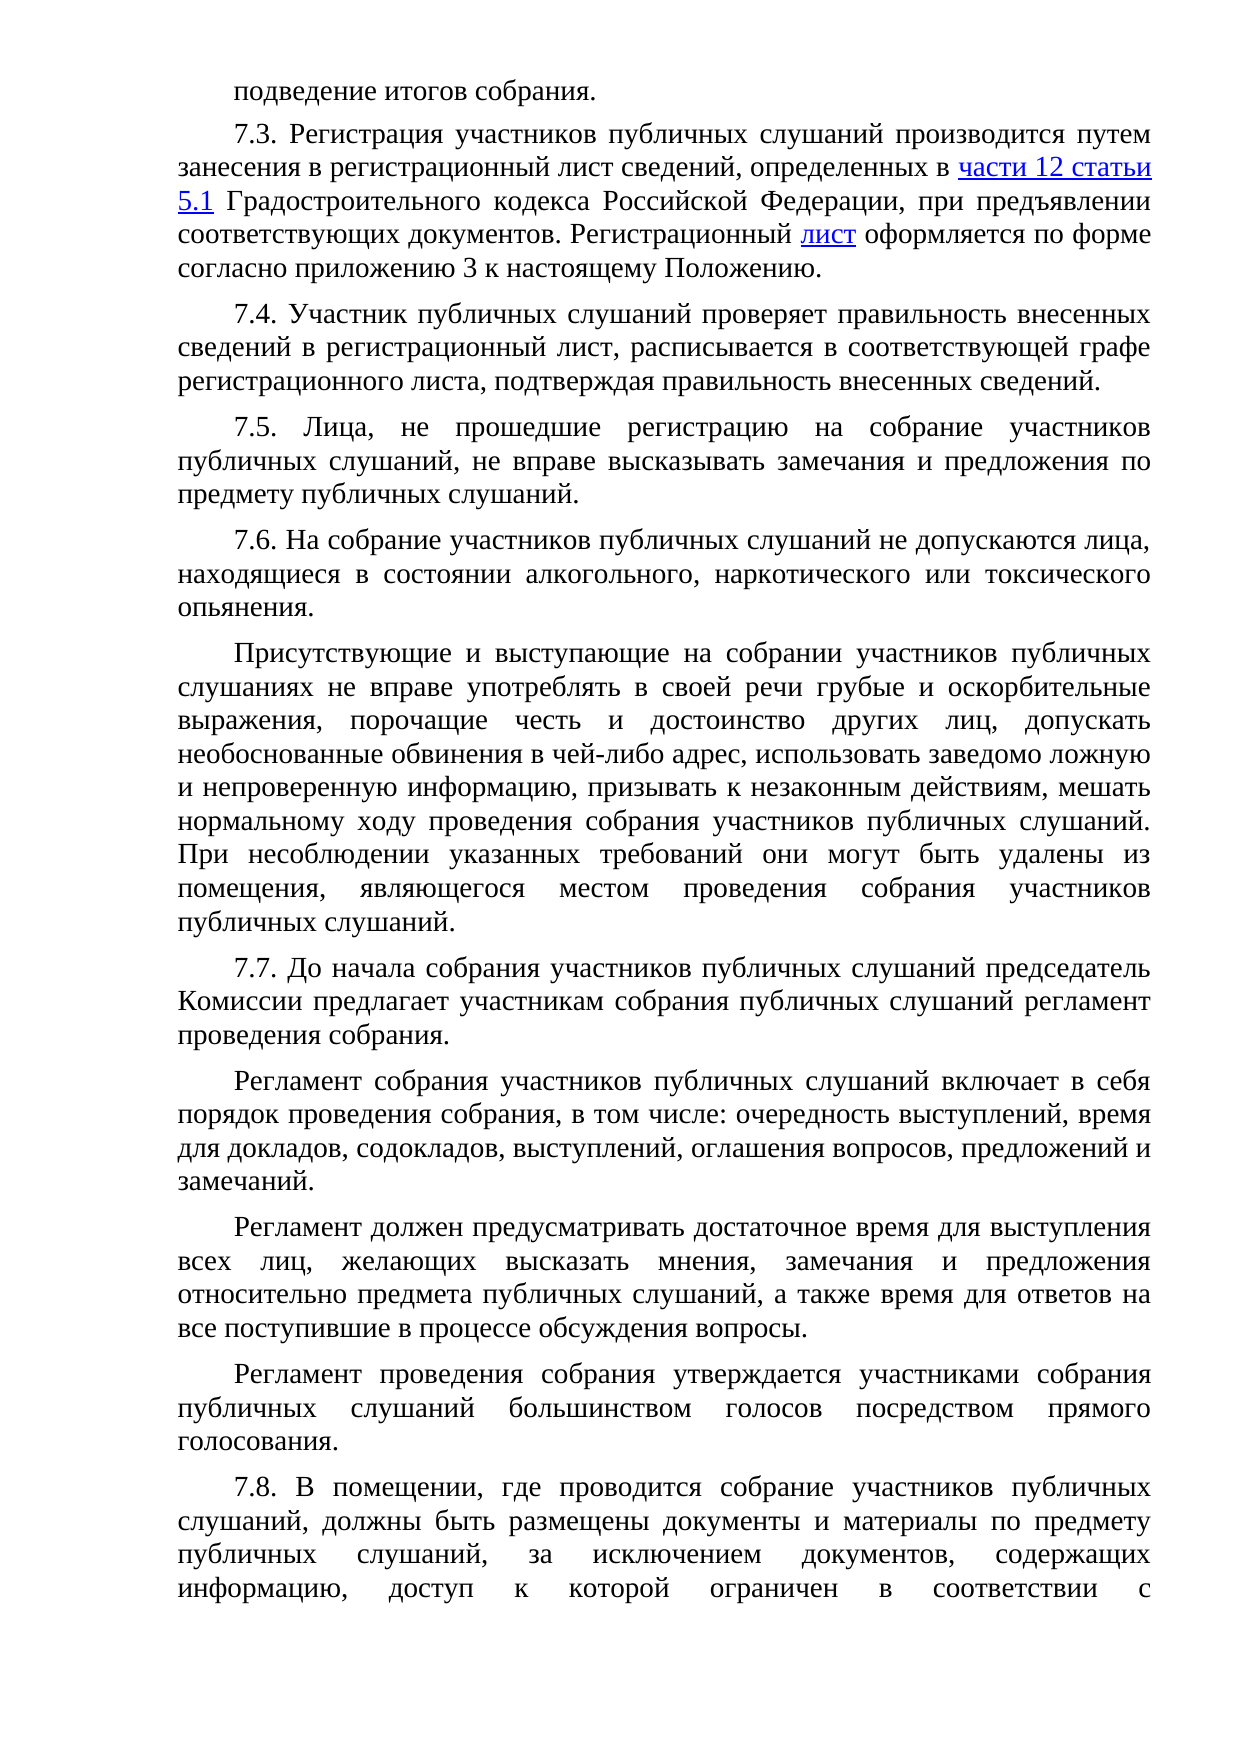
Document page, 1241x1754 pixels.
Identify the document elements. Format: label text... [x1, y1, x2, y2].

text Регламент должен предусматривать достаточное время для выступления всех лиц, желающих высказать мнения, замечания и предложения относительно предмета публичных слушаний, а также время для ответов на все поступившие в процессе обсуждения вопросы. [177, 1209, 1152, 1344]
text 7.3. Регистрация участников публичных слушаний производится путем занесения в регистрационный лист сведений, определенных в части 12 статьи 5.1 Градостроительного кодекса Российской Федерации, при предъявлении соответствующих документов. Регистрационный лист оформляется по форме согласно приложению 3 к настоящему Положению. [177, 116, 1152, 283]
text Регламент собрания участников публичных слушаний включает в себя порядок проведения собрания, в том числе: очередность выступлений, время для докладов, содокладов, выступлений, оглашения вопросов, предложений и замечаний. [177, 1063, 1152, 1197]
text подведение итогов собрания. [177, 89, 268, 103]
text Присутствующие и выступающие на собрании участников публичных слушаниях не вправе употреблять в своей речи грубые и оскорбительные выражения, порочащие честь и достоинство других лиц, допускать необоснованные обвинения в чей-либо адрес, использовать заведомо ложную и непроверенную информацию, призывать к незаконным действиям, мешать нормальному ходу проведения собрания участников публичных слушаний. При несоблюдении указанных требований они могут быть удалены из помещения, являющегося местом проведения собрания участников публичных слушаний. [177, 635, 1152, 937]
text 7.8. В помещении, где проводится собрание участников публичных слушаний, должны быть размещены документы и материалы по предмету публичных слушаний, за исключением документов, содержащих информацию, доступ к которой ограничен в соответствии с [177, 1469, 1152, 1603]
text 7.5. Лица, не прошедшие регистрацию на собрание участников публичных слушаний, не вправе высказывать замечания и предложения по предмету публичных слушаний. [177, 409, 1152, 510]
text 7.7. До начала собрания участников публичных слушаний председатель Комиссии предлагает участникам собрания публичных слушаний регламент проведения собрания. [177, 950, 1152, 1050]
text подведение итогов собрания. [317, 89, 519, 103]
text подведение итогов собрания. [521, 89, 1152, 103]
text 7.4. Участник публичных слушаний проверяет правильность внесенных сведений в регистрационный лист, расписывается в соответствующей графе регистрационного листа, подтверждая правильность внесенных сведений. [177, 296, 1152, 397]
text 7.6. На собрание участников публичных слушаний не допускаются лица, находящиеся в состоянии алкогольного, наркотического или токсического опьянения. [177, 522, 1152, 623]
text Регламент проведения собрания утверждается участниками собрания публичных слушаний большинством голосов посредством прямого голосования. [177, 1356, 1152, 1457]
